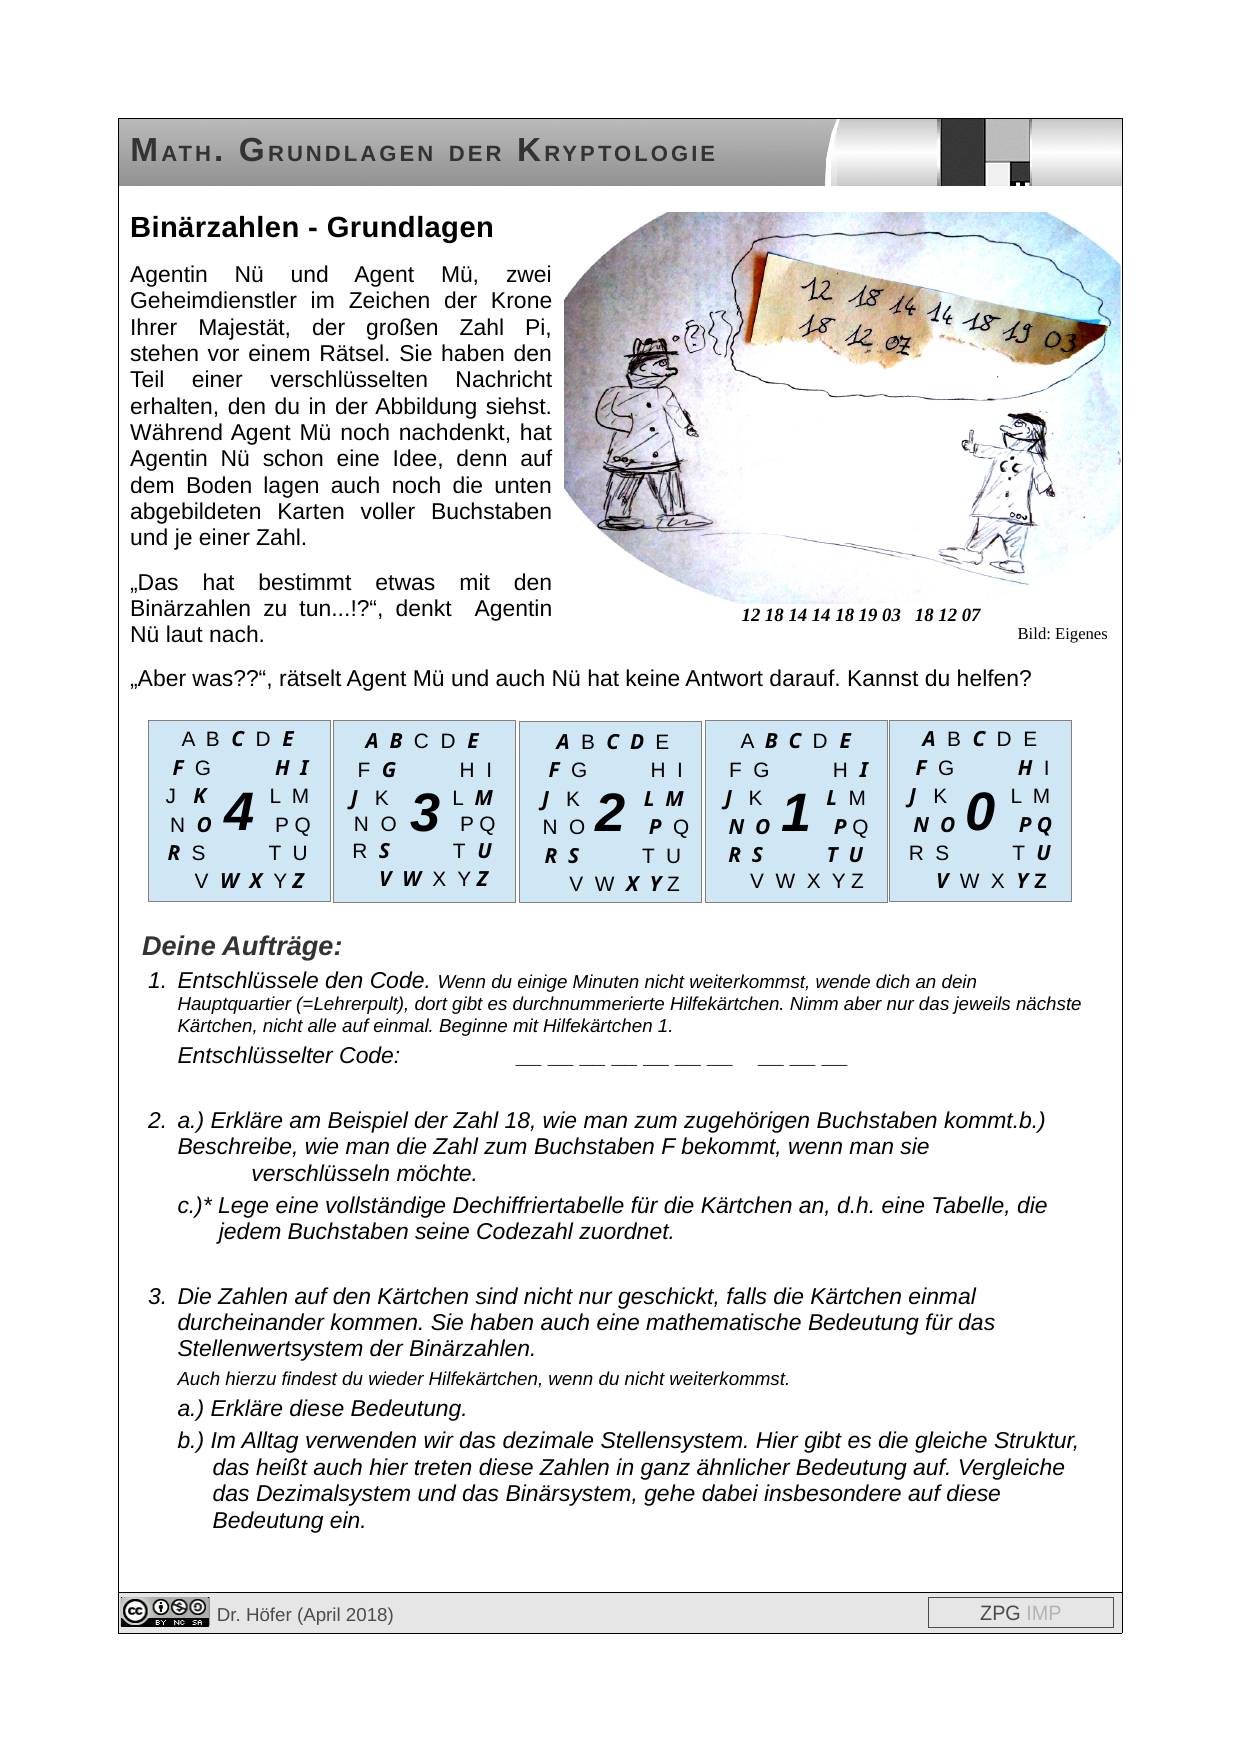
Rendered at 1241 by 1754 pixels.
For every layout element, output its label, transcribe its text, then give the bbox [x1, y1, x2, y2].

picture [120, 1597, 210, 1627]
text „Das hat bestimmt etwas mit den Binärzahlen zu tun...!?“, denkt Agentin Nü laut nach. [130, 568, 1110, 647]
list Entschlüssele den Code. Wenn du einige Minuten nicht weiterkommst, wende dich an dein Hauptquartier (=Lehrerpult), dort gibt es durchnummerierte Hilfekärtchen. Nimm aber nur das jeweils nächste Kärtchen, nicht alle auf einmal. Beginne mit Hilfekärtchen 1. [148, 967, 1092, 1036]
list a.) Erkläre am Beispiel der Zahl 18, wie man zum zugehörigen Buchstaben kommt.b.) Beschreibe, wie man die Zahl zum Buchstaben F bekommt, wenn man sie verschlüsseln möchte. [148, 1107, 1092, 1186]
picture [564, 212, 1121, 604]
list Entschlüsselter Code: __ __ __ __ __ __ __ __ __ __ [148, 1042, 1092, 1068]
list b.) Im Alltag verwenden wir das dezimale Stellensystem. Hier gibt es die gleiche Struktur, das heißt auch hier treten diese Zahlen in ganz ähnlicher Bedeutung auf. Vergleiche das Dezimalsystem und das Binärsystem, gehe dabei insbesondere auf diese Bedeutung ein. [148, 1427, 1092, 1533]
text „Aber was??“, rätselt Agent Mü und auch Nü hat keine Antwort darauf. Kannst du helfen? [130, 665, 1110, 692]
list Die Zahlen auf den Kärtchen sind nicht nur geschickt, falls die Kärtchen einmal durcheinander kommen. Sie haben auch eine mathematische Bedeutung für das Stellenwertsystem der Binärzahlen. [148, 1283, 1122, 1362]
picture [119, 119, 1122, 186]
text Deine Aufträge: [142, 929, 1092, 961]
text Agentin Nü und Agent Mü, zwei Geheimdienstler im Zeichen der Krone Ihrer Majestät, der großen Zahl Pi, stehen vor einem Rätsel. Sie haben den Teil einer verschlüsselten Nachricht erhalten, den du in der Abbildung siehst. Während Agent Mü noch nachdenkt, hat Agentin Nü schon eine Idee, denn auf dem Boden lagen auch noch die unten abgebildeten Karten voller Buchstaben und je einer Zahl. [130, 261, 564, 551]
text c.)* Lege eine vollständige Dechiffriertabelle für die Kärtchen an, d.h. eine Tabelle, die jedem Buchstaben seine Codezahl zuordnet. [148, 1192, 1092, 1244]
text Binärzahlen - Grundlagen [130, 209, 1110, 243]
list Auch hierzu findest du wieder Hilfekärtchen, wenn du nicht weiterkommst. [148, 1368, 1122, 1389]
list a.) Erkläre diese Bedeutung. [148, 1395, 1092, 1422]
